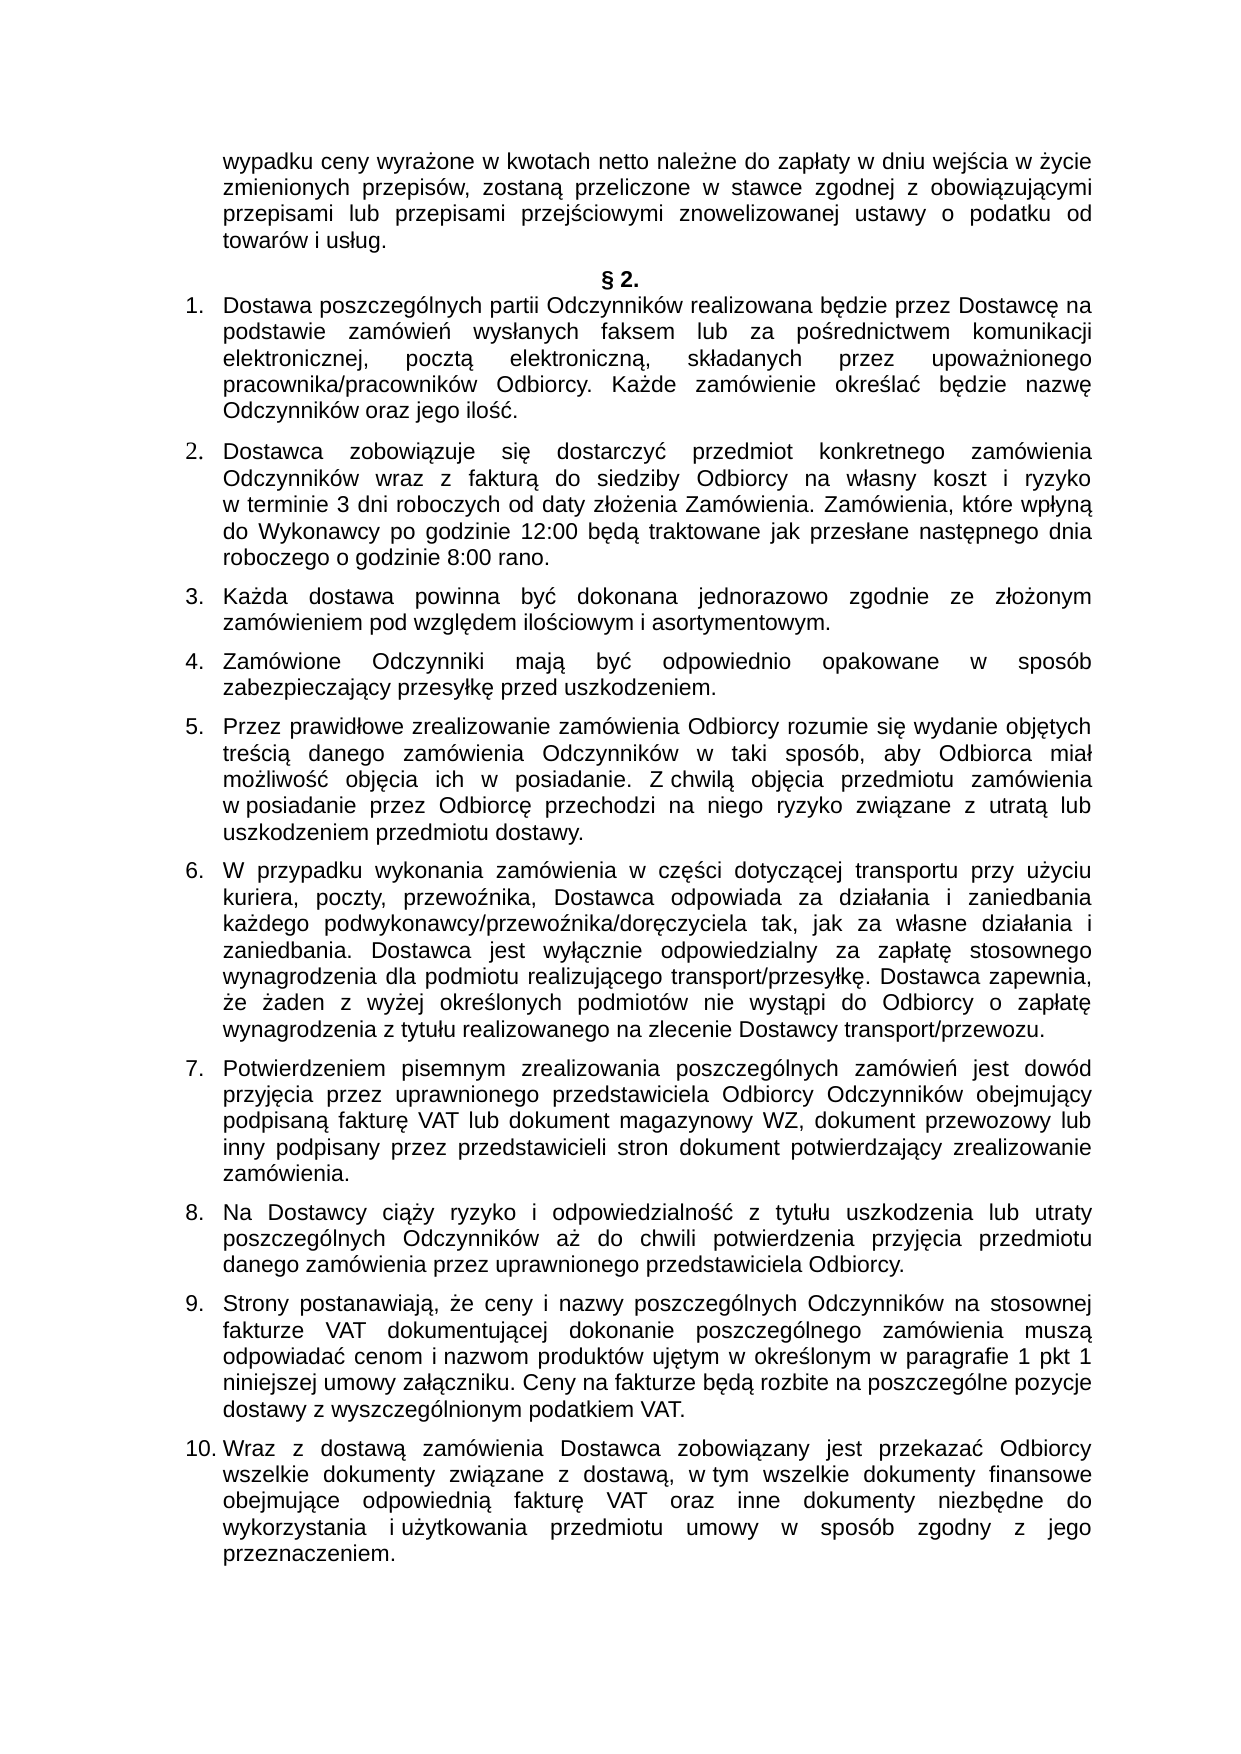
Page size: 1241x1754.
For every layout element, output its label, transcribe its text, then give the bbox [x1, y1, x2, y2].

list Potwierdzeniem pisemnym zrealizowania poszczególnych zamówień jest dowód przyjęcia przez uprawnionego przedstawiciela Odbiorcy Odczynników obejmujący podpisaną fakturę VAT lub dokument magazynowy WZ, dokument przewozowy lub inny podpisany przez przedstawicieli stron dokument potwierdzający zrealizowanie zamówienia. [185, 1054, 1092, 1186]
list Dostawa poszczególnych partii Odczynników realizowana będzie przez Dostawcę na podstawie zamówień wysłanych faksem lub za pośrednictwem komunikacji elektronicznej, pocztą elektroniczną, składanych przez upoważnionego pracownika/pracowników Odbiorcy. Każde zamówienie określać będzie nazwę Odczynników oraz jego ilość. [185, 292, 1092, 424]
list Strony postanawiają, że ceny i nazwy poszczególnych Odczynników na stosownej fakturze VAT dokumentującej dokonanie poszczególnego zamówienia muszą odpowiadać cenom i nazwom produktów ujętym w określonym w paragrafie 1 pkt 1 niniejszej umowy załączniku. Ceny na fakturze będą rozbite na poszczególne pozycje dostawy z wyszczególnionym podatkiem VAT. [185, 1290, 1092, 1422]
list W przypadku wykonania zamówienia w części dotyczącej transportu przy użyciu kuriera, poczty, przewoźnika, Dostawca odpowiada za działania i zaniedbania każdego podwykonawcy/przewoźnika/doręczyciela tak, jak za własne działania i zaniedbania. Dostawca jest wyłącznie odpowiedzialny za zapłatę stosownego wynagrodzenia dla podmiotu realizującego transport/przesyłkę. Dostawca zapewnia, że żaden z wyżej określonych podmiotów nie wystąpi do Odbiorcy o zapłatę wynagrodzenia z tytułu realizowanego na zlecenie Dostawcy transport/przewozu. [185, 857, 1092, 1042]
list Każda dostawa powinna być dokonana jednorazowo zgodnie ze złożonym zamówieniem pod względem ilościowym i asortymentowym. [185, 583, 1092, 636]
list wypadku ceny wyrażone w kwotach netto należne do zapłaty w dniu wejścia w życie zmienionych przepisów, zostaną przeliczone w stawce zgodnej z obowiązującymi przepisami lub przepisami przejściowymi znowelizowanej ustawy o podatku od towarów i usług. [185, 148, 1092, 253]
list Wraz z dostawą zamówienia Dostawca zobowiązany jest przekazać Odbiorcy wszelkie dokumenty związane z dostawą, w tym wszelkie dokumenty finansowe obejmujące odpowiednią fakturę VAT oraz inne dokumenty niezbędne do wykorzystania i użytkowania przedmiotu umowy w sposób zgodny z jego przeznaczeniem. [185, 1434, 1092, 1566]
list Na Dostawcy ciąży ryzyko i odpowiedzialność z tytułu uszkodzenia lub utraty poszczególnych Odczynników aż do chwili potwierdzenia przyjęcia przedmiotu danego zamówienia przez uprawnionego przedstawiciela Odbiorcy. [185, 1199, 1092, 1278]
list Dostawca zobowiązuje się dostarczyć przedmiot konkretnego zamówienia Odczynników wraz z fakturą do siedziby Odbiorcy na własny koszt i ryzyko w terminie 3 dni roboczych od daty złożenia Zamówienia. Zamówienia, które wpłyną do Wykonawcy po godzinie 12:00 będą traktowane jak przesłane następnego dnia roboczego o godzinie 8:00 rano. [185, 436, 1092, 570]
text § 2. [148, 266, 1092, 292]
list Zamówione Odczynniki mają być odpowiednio opakowane w sposób zabezpieczający przesyłkę przed uszkodzeniem. [185, 648, 1092, 701]
list Przez prawidłowe zrealizowanie zamówienia Odbiorcy rozumie się wydanie objętych treścią danego zamówienia Odczynników w taki sposób, aby Odbiorca miał możliwość objęcia ich w posiadanie. Z chwilą objęcia przedmiotu zamówienia w posiadanie przez Odbiorcę przechodzi na niego ryzyko związane z utratą lub uszkodzeniem przedmiotu dostawy. [185, 713, 1092, 845]
